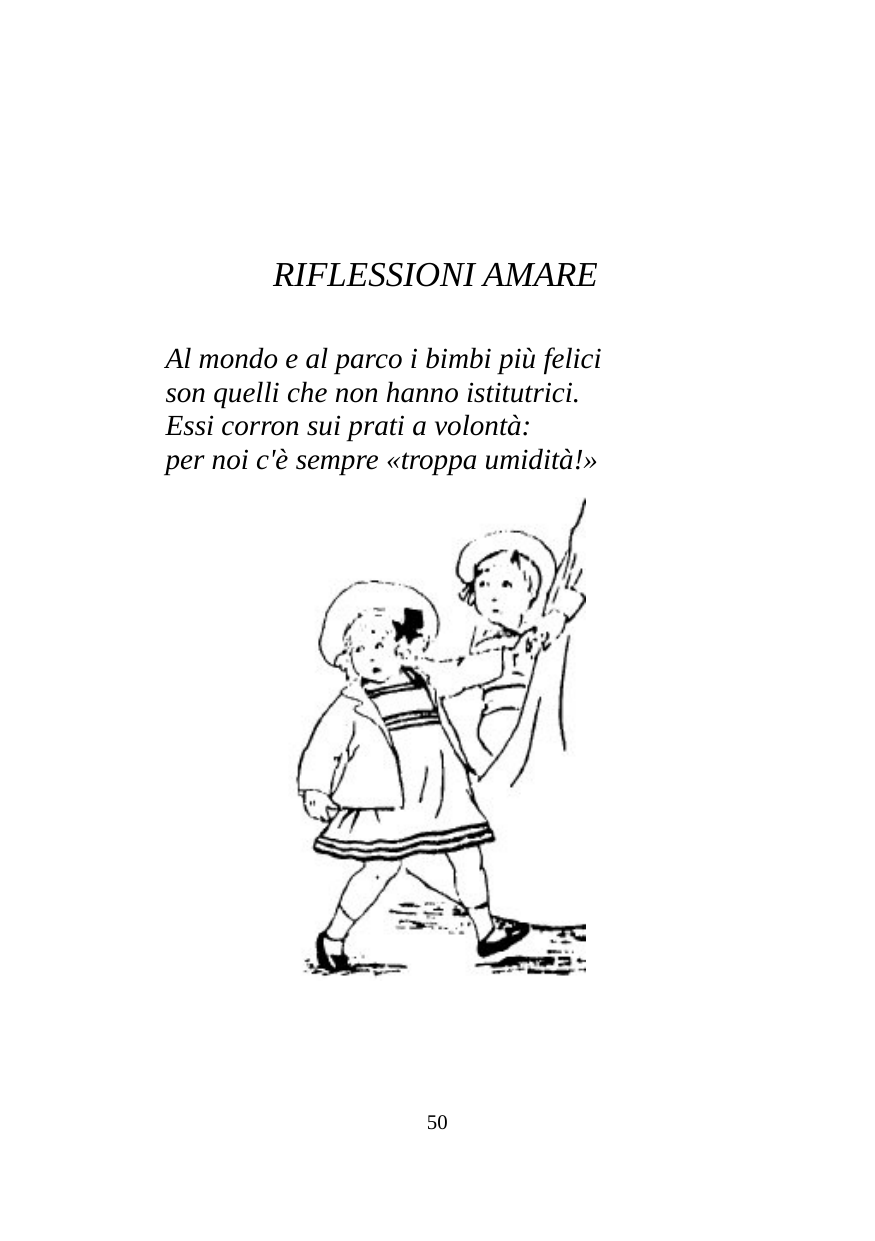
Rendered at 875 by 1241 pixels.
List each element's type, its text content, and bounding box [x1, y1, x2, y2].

subtitle RIFLESSIONI AMARE [106, 254, 768, 294]
picture [288, 497, 586, 981]
text Al mondo e al parco i bimbi più felici son quelli che non hanno istitutrici. Essi corron sui prati a volontà: per noi c'è sempre «troppa umidità!» [165, 341, 768, 476]
